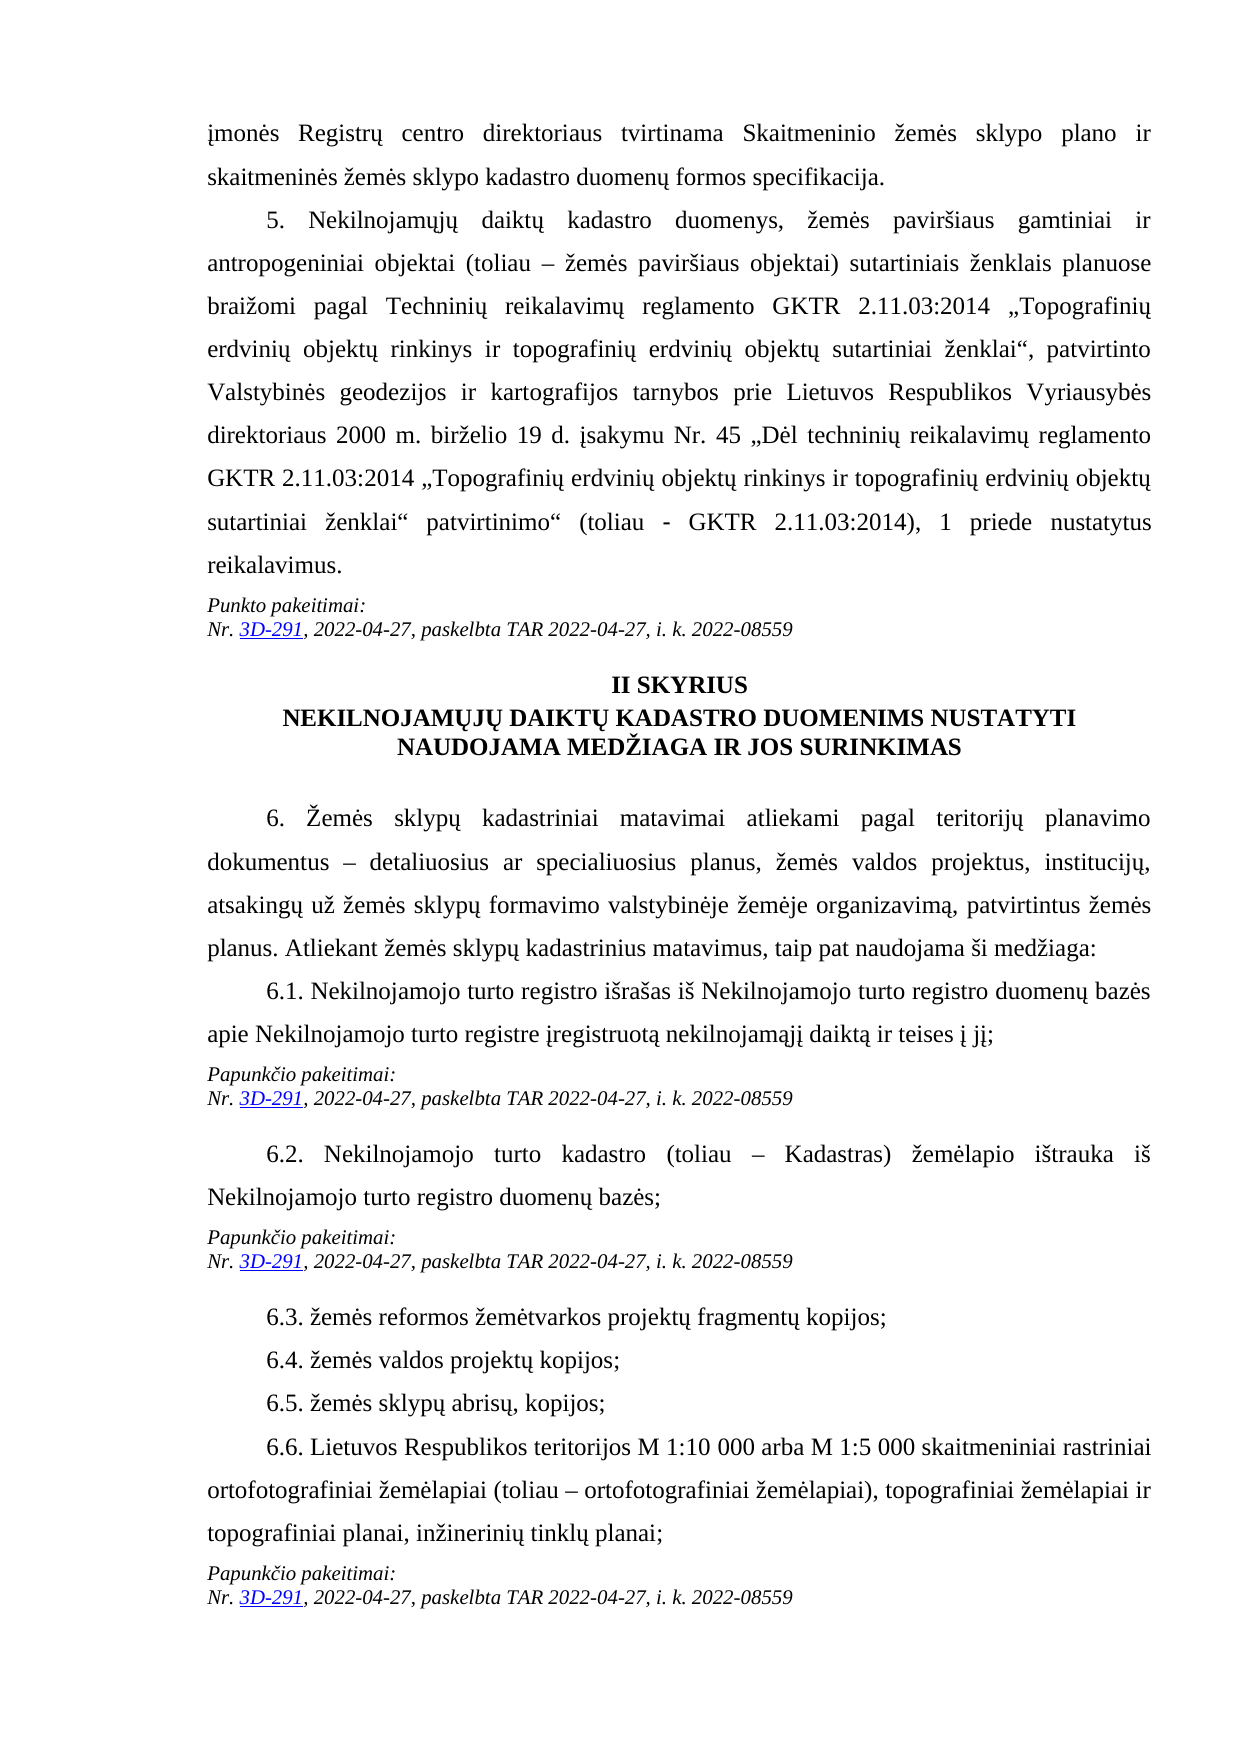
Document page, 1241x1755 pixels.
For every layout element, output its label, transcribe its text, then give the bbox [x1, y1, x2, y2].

text 6.2. Nekilnojamojo turto kadastro (toliau – Kadastras) žemėlapio ištrauka iš Nekilnojamojo turto registro duomenų bazės; [207, 1139, 1152, 1211]
text 6.1. Nekilnojamojo turto registro išrašas iš Nekilnojamojo turto registro duomenų bazės apie Nekilnojamojo turto registre įregistruotą nekilnojamąjį daiktą ir teises į jį; [207, 976, 1152, 1048]
text įmonės Registrų centro direktoriaus tvirtinama Skaitmeninio žemės sklypo plano ir skaitmeninės žemės sklypo kadastro duomenų formos specifikacija. [207, 118, 1152, 190]
text Nr. 3D-291, 2022-04-27, paskelbta TAR 2022-04-27, i. k. 2022-08559 [207, 1585, 1152, 1609]
text NEKILNOJAMŲJŲ DAIKTŲ KADASTRO DUOMENIMS NUSTATYTI NAUDOJAMA MEDŽIAGA IR JOS SURINKIMAS [207, 703, 1152, 760]
text Nr. 3D-291, 2022-04-27, paskelbta TAR 2022-04-27, i. k. 2022-08559 [207, 1249, 1152, 1273]
text Papunkčio pakeitimai: [207, 1561, 1152, 1585]
text 6.3. žemės reformos žemėtvarkos projektų fragmentų kopijos; [207, 1302, 1152, 1331]
text 6.4. žemės valdos projektų kopijos; [207, 1345, 1152, 1374]
text Punkto pakeitimai: [207, 593, 1152, 617]
text Papunkčio pakeitimai: [207, 1225, 1152, 1249]
text 5. Nekilnojamųjų daiktų kadastro duomenys, žemės paviršiaus gamtiniai ir antropogeniniai objektai (toliau – žemės paviršiaus objektai) sutartiniais ženklais planuose braižomi pagal Techninių reikalavimų reglamento GKTR 2.11.03:2014 „Topografinių erdvinių objektų rinkinys ir topografinių erdvinių objektų sutartiniai ženklai“, patvirtinto Valstybinės geodezijos ir kartografijos tarnybos prie Lietuvos Respublikos Vyriausybės direktoriaus 2000 m. birželio 19 d. įsakymu Nr. 45 „Dėl techninių reikalavimų reglamento GKTR 2.11.03:2014 „Topografinių erdvinių objektų rinkinys ir topografinių erdvinių objektų sutartiniai ženklai“ patvirtinimo“ (toliau  GKTR 2.11.03:2014), 1 priede nustatytus reikalavimus. [207, 205, 1152, 578]
text 6. Žemės sklypų kadastriniai matavimai atliekami pagal teritorijų planavimo dokumentus – detaliuosius ar specialiuosius planus, žemės valdos projektus, institucijų, atsakingų už žemės sklypų formavimo valstybinėje žemėje organizavimą, patvirtintus žemės planus. Atliekant žemės sklypų kadastrinius matavimus, taip pat naudojama ši medžiaga: [207, 803, 1152, 962]
text Nr. 3D-291, 2022-04-27, paskelbta TAR 2022-04-27, i. k. 2022-08559 [207, 1086, 1152, 1110]
text Nr. 3D-291, 2022-04-27, paskelbta TAR 2022-04-27, i. k. 2022-08559 [207, 617, 1152, 641]
text 6.6. Lietuvos Respublikos teritorijos M 1:10 000 arba M 1:5 000 skaitmeniniai rastriniai ortofotografiniai žemėlapiai (toliau – ortofotografiniai žemėlapiai), topografiniai žemėlapiai ir topografiniai planai, inžinerinių tinklų planai; [207, 1432, 1152, 1547]
text 6.5. žemės sklypų abrisų, kopijos; [207, 1388, 1152, 1417]
text II SKYRIUS [207, 670, 1152, 698]
text Papunkčio pakeitimai: [207, 1062, 1152, 1086]
